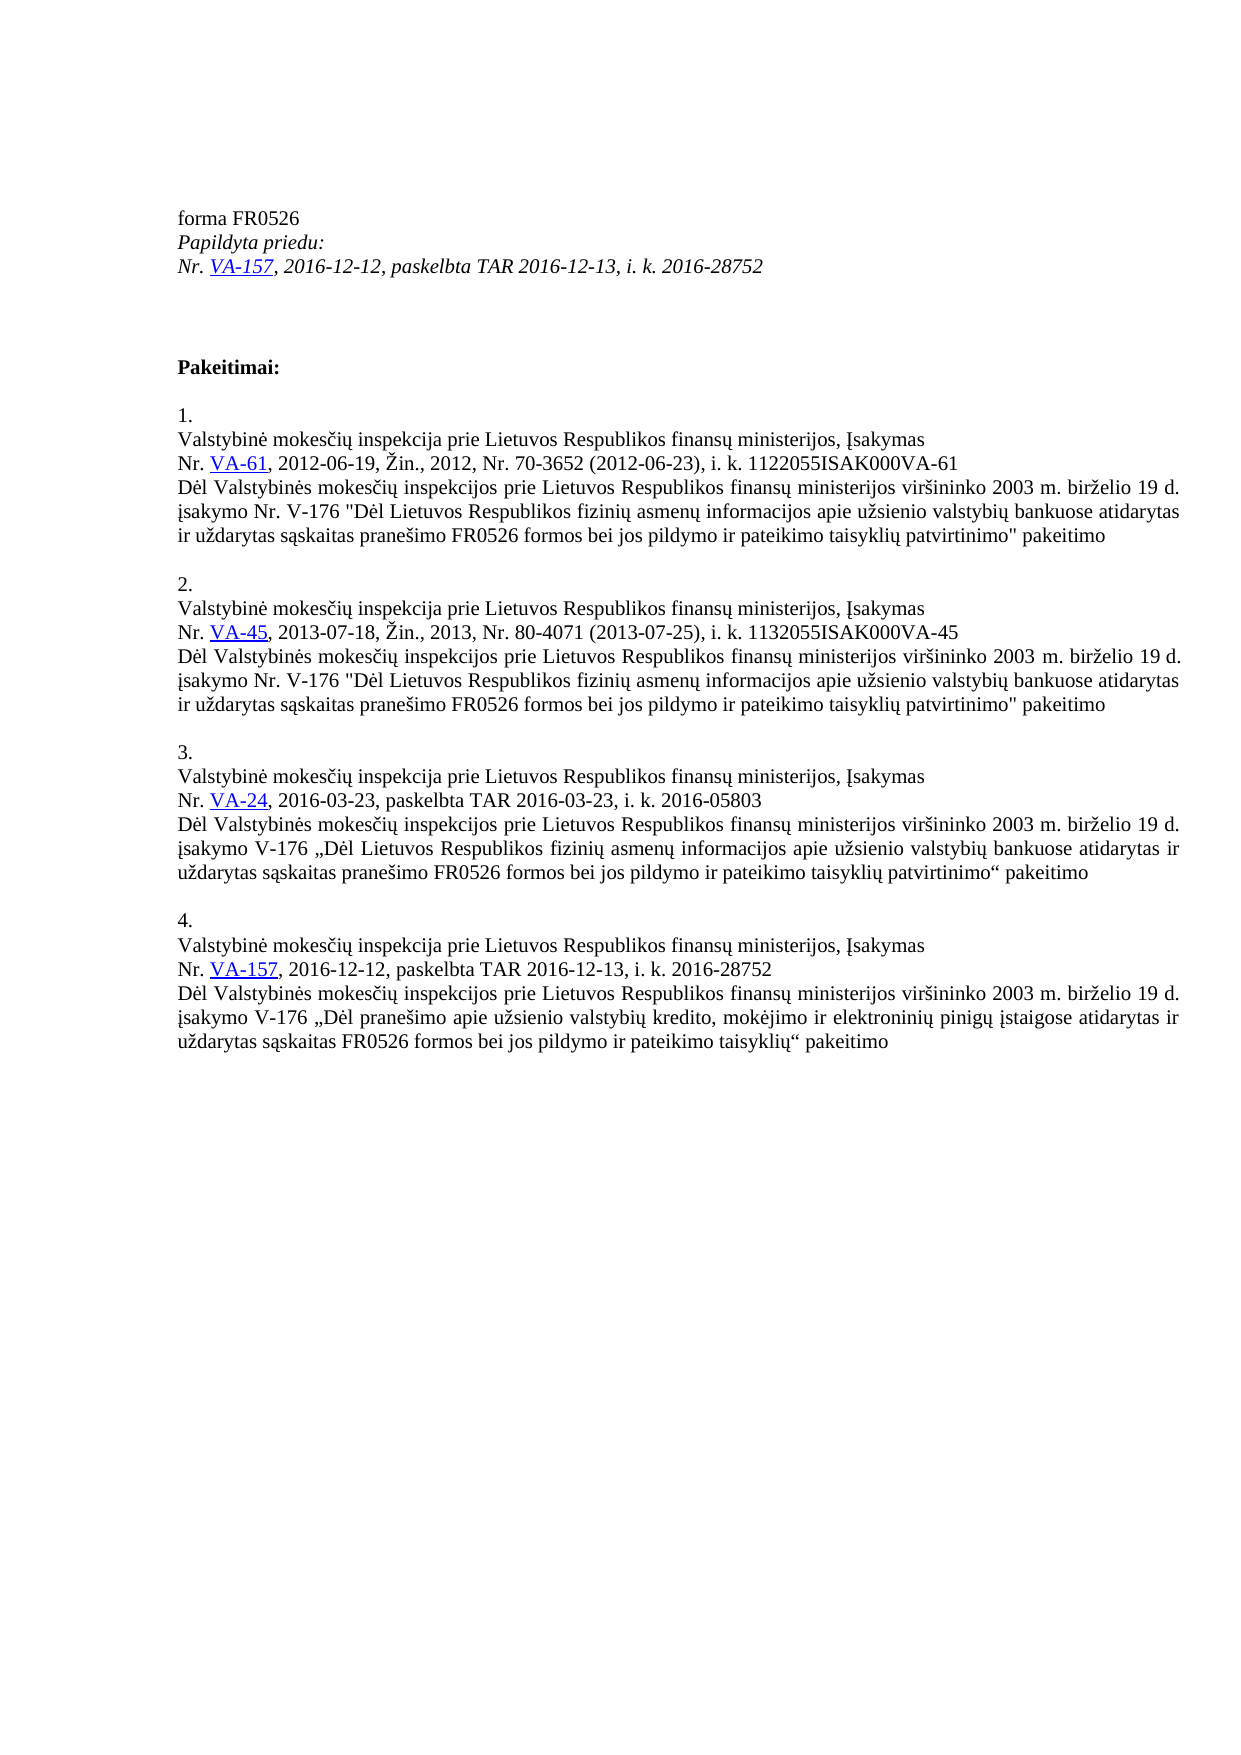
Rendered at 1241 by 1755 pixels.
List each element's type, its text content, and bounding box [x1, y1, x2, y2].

text Valstybinė mokesčių inspekcija prie Lietuvos Respublikos finansų ministerijos, Įsakymas [177, 427, 1181, 451]
text 2. [177, 572, 1181, 596]
text 4. [177, 908, 1181, 932]
text Nr. VA-24, 2016-03-23, paskelbta TAR 2016-03-23, i. k. 2016-05803 [177, 788, 1181, 812]
text 1. [177, 403, 1181, 427]
text Dėl Valstybinės mokesčių inspekcijos prie Lietuvos Respublikos finansų ministerijos viršininko 2003 m. birželio 19 d. įsakymo Nr. V-176 "Dėl Lietuvos Respublikos fizinių asmenų informacijos apie užsienio valstybių bankuose atidarytas ir uždarytas sąskaitas pranešimo FR0526 formos bei jos pildymo ir pateikimo taisyklių patvirtinimo" pakeitimo [177, 644, 1181, 716]
text 3. [177, 740, 1181, 764]
text Dėl Valstybinės mokesčių inspekcijos prie Lietuvos Respublikos finansų ministerijos viršininko 2003 m. birželio 19 d. įsakymo Nr. V-176 "Dėl Lietuvos Respublikos fizinių asmenų informacijos apie užsienio valstybių bankuose atidarytas ir uždarytas sąskaitas pranešimo FR0526 formos bei jos pildymo ir pateikimo taisyklių patvirtinimo" pakeitimo [177, 475, 1181, 547]
text Valstybinė mokesčių inspekcija prie Lietuvos Respublikos finansų ministerijos, Įsakymas [177, 932, 1181, 957]
text Nr. VA-45, 2013-07-18, Žin., 2013, Nr. 80-4071 (2013-07-25), i. k. 1132055ISAK000VA-45 [177, 620, 1181, 644]
text Papildyta priedu: [177, 230, 1181, 254]
text Valstybinė mokesčių inspekcija prie Lietuvos Respublikos finansų ministerijos, Įsakymas [177, 764, 1181, 788]
text Nr. VA-157, 2016-12-12, paskelbta TAR 2016-12-13, i. k. 2016-28752 [177, 254, 1181, 278]
text forma FR0526 [177, 206, 1181, 230]
text Dėl Valstybinės mokesčių inspekcijos prie Lietuvos Respublikos finansų ministerijos viršininko 2003 m. birželio 19 d. įsakymo V-176 „Dėl pranešimo apie užsienio valstybių kredito, mokėjimo ir elektroninių pinigų įstaigose atidarytas ir uždarytas sąskaitas FR0526 formos bei jos pildymo ir pateikimo taisyklių“ pakeitimo [177, 981, 1181, 1053]
text Nr. VA-157, 2016-12-12, paskelbta TAR 2016-12-13, i. k. 2016-28752 [177, 957, 1181, 981]
text Nr. VA-61, 2012-06-19, Žin., 2012, Nr. 70-3652 (2012-06-23), i. k. 1122055ISAK000VA-61 [177, 451, 1181, 475]
text Pakeitimai: [177, 355, 1181, 379]
text Valstybinė mokesčių inspekcija prie Lietuvos Respublikos finansų ministerijos, Įsakymas [177, 596, 1181, 620]
text Dėl Valstybinės mokesčių inspekcijos prie Lietuvos Respublikos finansų ministerijos viršininko 2003 m. birželio 19 d. įsakymo V-176 „Dėl Lietuvos Respublikos fizinių asmenų informacijos apie užsienio valstybių bankuose atidarytas ir uždarytas sąskaitas pranešimo FR0526 formos bei jos pildymo ir pateikimo taisyklių patvirtinimo“ pakeitimo [177, 812, 1181, 884]
